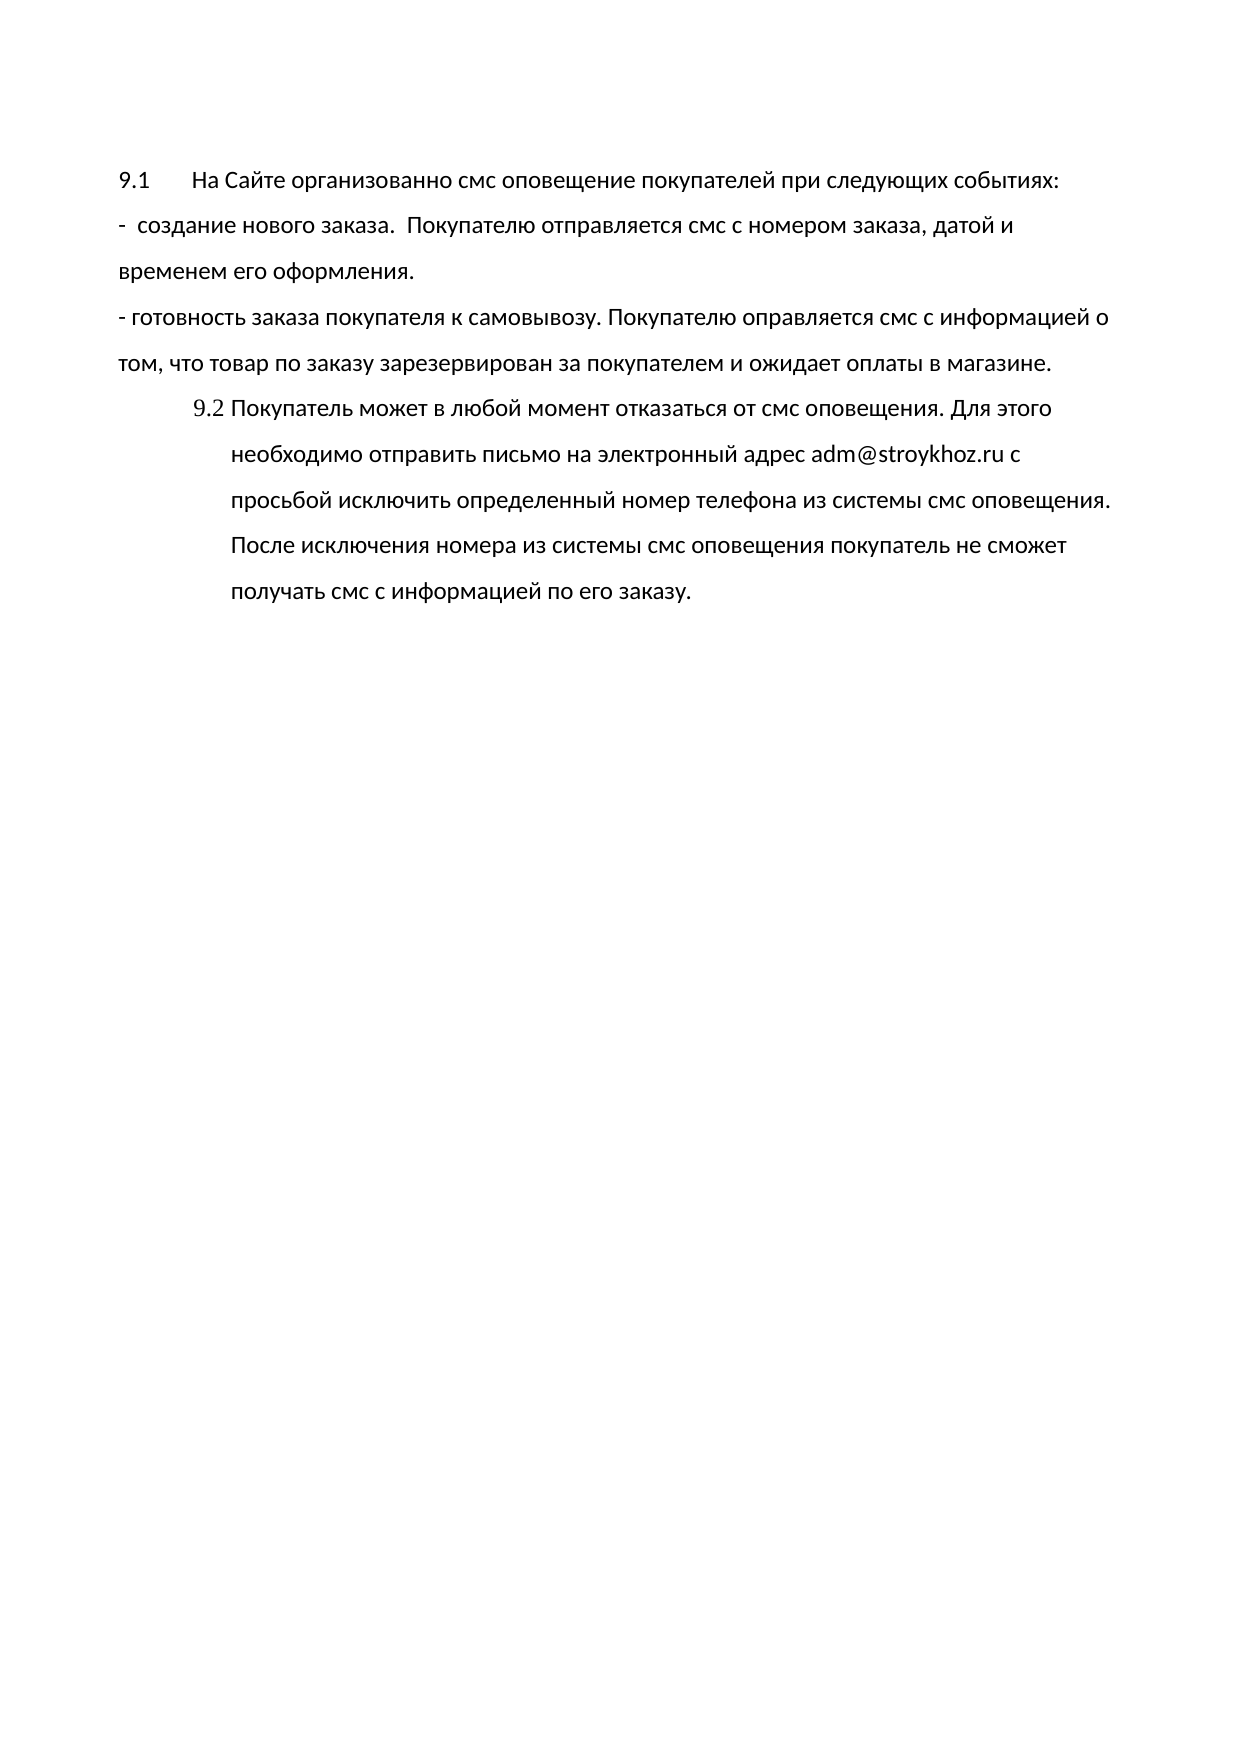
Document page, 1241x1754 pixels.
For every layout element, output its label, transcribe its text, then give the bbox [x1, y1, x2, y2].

list Покупатель может в любой момент отказаться от смс оповещения. Для этого необходимо отправить письмо на электронный адрес adm@stroykhoz.ru с просьбой исключить определенный номер телефона из системы смс оповещения. После исключения номера из системы смс оповещения покупатель не сможет получать смс с информацией по его заказу. [193, 392, 1122, 606]
list На Сайте организованно смс оповещение покупателей при следующих событиях: [118, 164, 1122, 194]
text - готовность заказа покупателя к самовывозу. Покупателю оправляется смс с информацией о том, что товар по заказу зарезервирован за покупателем и ожидает оплаты в магазине. [118, 301, 1122, 377]
text - создание нового заказа. Покупателю отправляется смс с номером заказа, датой и временем его оформления. [118, 209, 1122, 286]
